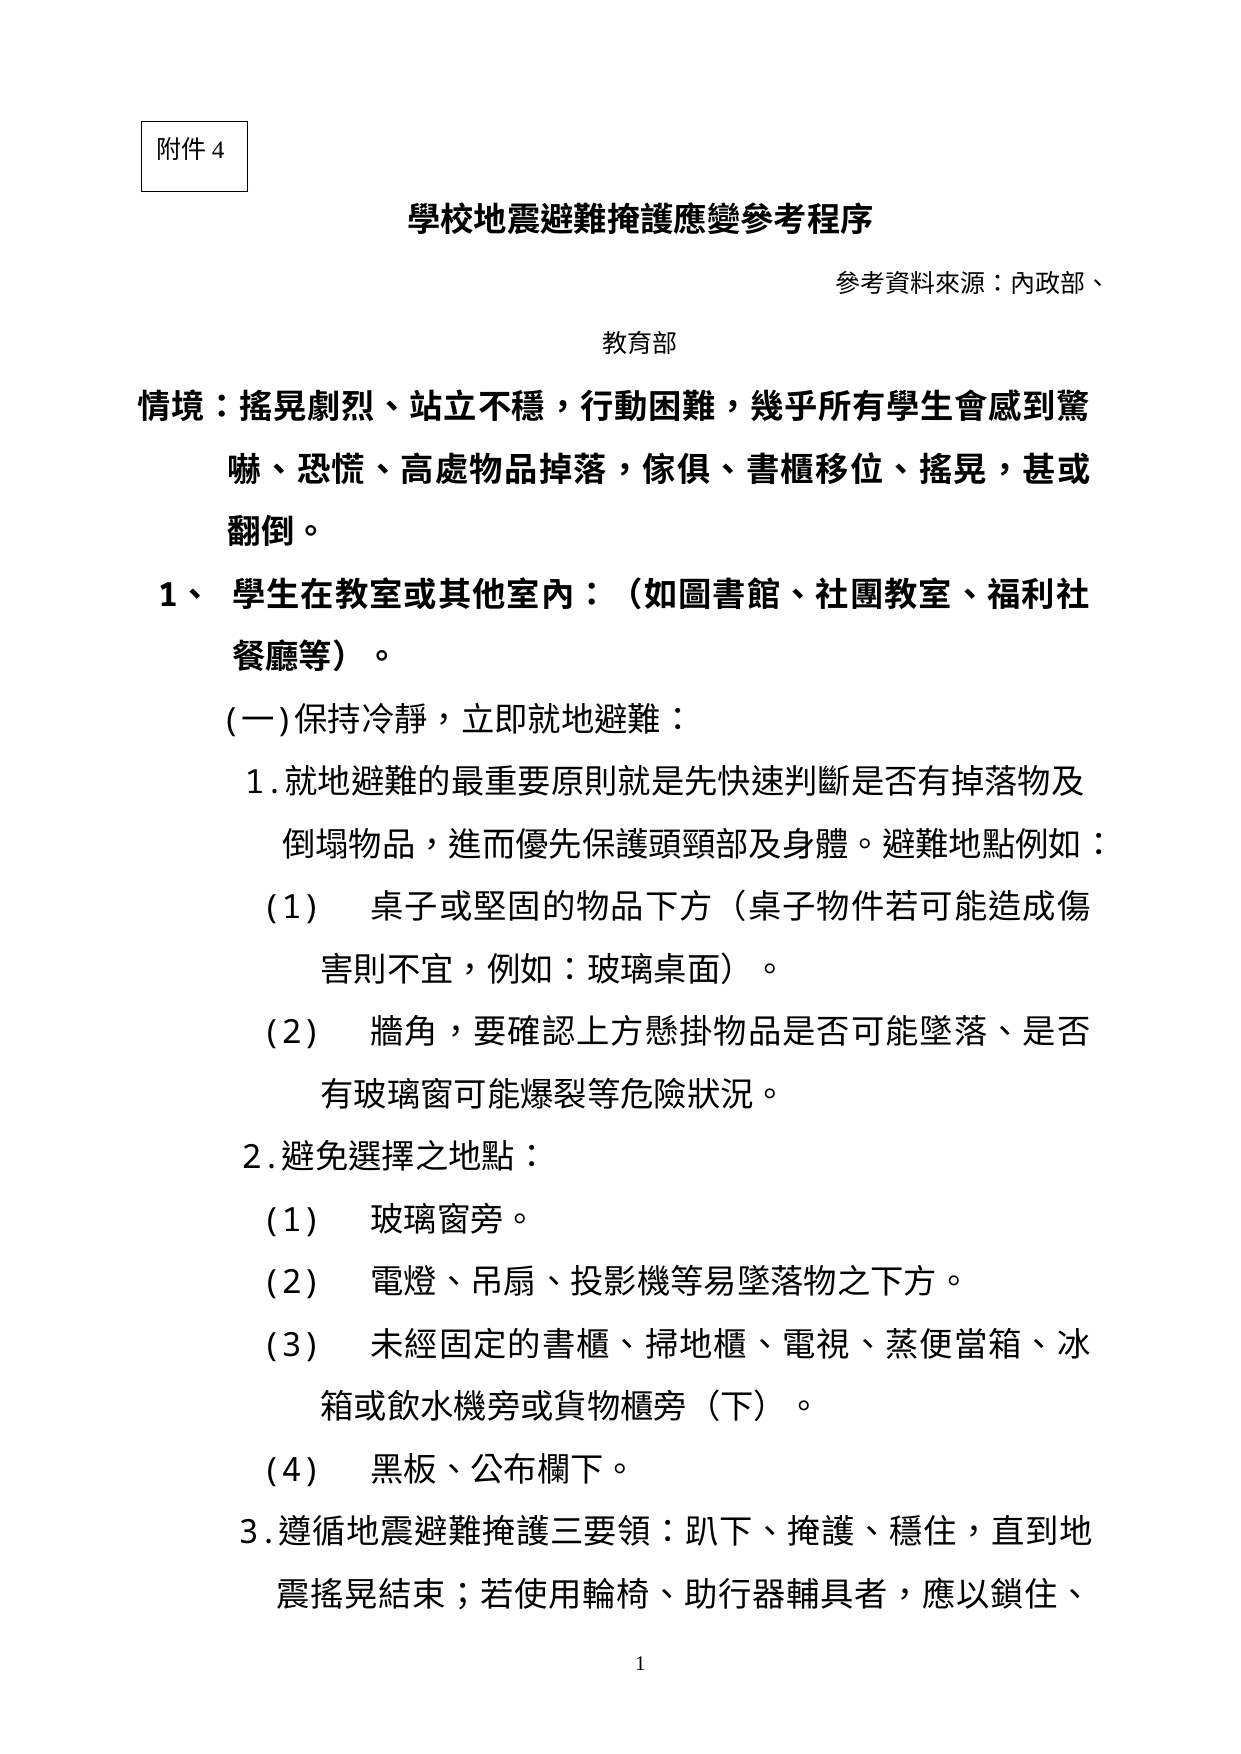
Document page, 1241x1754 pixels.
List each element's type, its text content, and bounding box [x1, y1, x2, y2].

list 學生在教室或其他室內：（如圖書館、社團教室、福利社、餐廳等）。 [158, 550, 1093, 675]
list 牆角，要確認上方懸掛物品是否可能墜落、是否有玻璃窗可能爆裂等危險狀況。 [261, 988, 1093, 1113]
list 未經固定的書櫃、掃地櫃、電視、蒸便當箱、冰箱或飲水機旁或貨物櫃旁（下）。 [261, 1300, 1093, 1425]
list 桌子或堅固的物品下方（桌子物件若可能造成傷害則不宜，例如：玻璃桌面）。 [261, 863, 1093, 988]
list 避免選擇之地點： [261, 1113, 1093, 1175]
text (一)保持冷靜，立即就地避難： [187, 675, 1093, 738]
text 學校地震避難掩護應變參考程序 [187, 175, 1093, 238]
list 電燈、吊扇、投影機等易墜落物之下方。 [261, 1238, 1093, 1300]
list 黑板、公布欄下。 [261, 1425, 1093, 1488]
list 遵循地震避難掩護三要領：趴下、掩護、穩住，直到地震搖晃結束；若使用輪椅、助行器輔具者，應以鎖住、掩護、穩住，直到地震搖晃結束。 [258, 1488, 1093, 1613]
text 參考資料來源：內政部、教育部 [187, 238, 1093, 363]
list 玻璃窗旁。 [261, 1175, 1093, 1238]
list 就地避難的最重要原則就是先快速判斷是否有掉落物及倒塌物品，進而優先保護頭頸部及身體。避難地點例如： [264, 738, 1093, 863]
text 情境：搖晃劇烈、站立不穩，行動困難，幾乎所有學生會感到驚嚇、恐慌、高處物品掉落，傢俱、書櫃移位、搖晃，甚或翻倒。 [137, 363, 1093, 550]
text 附件4 [157, 129, 232, 165]
